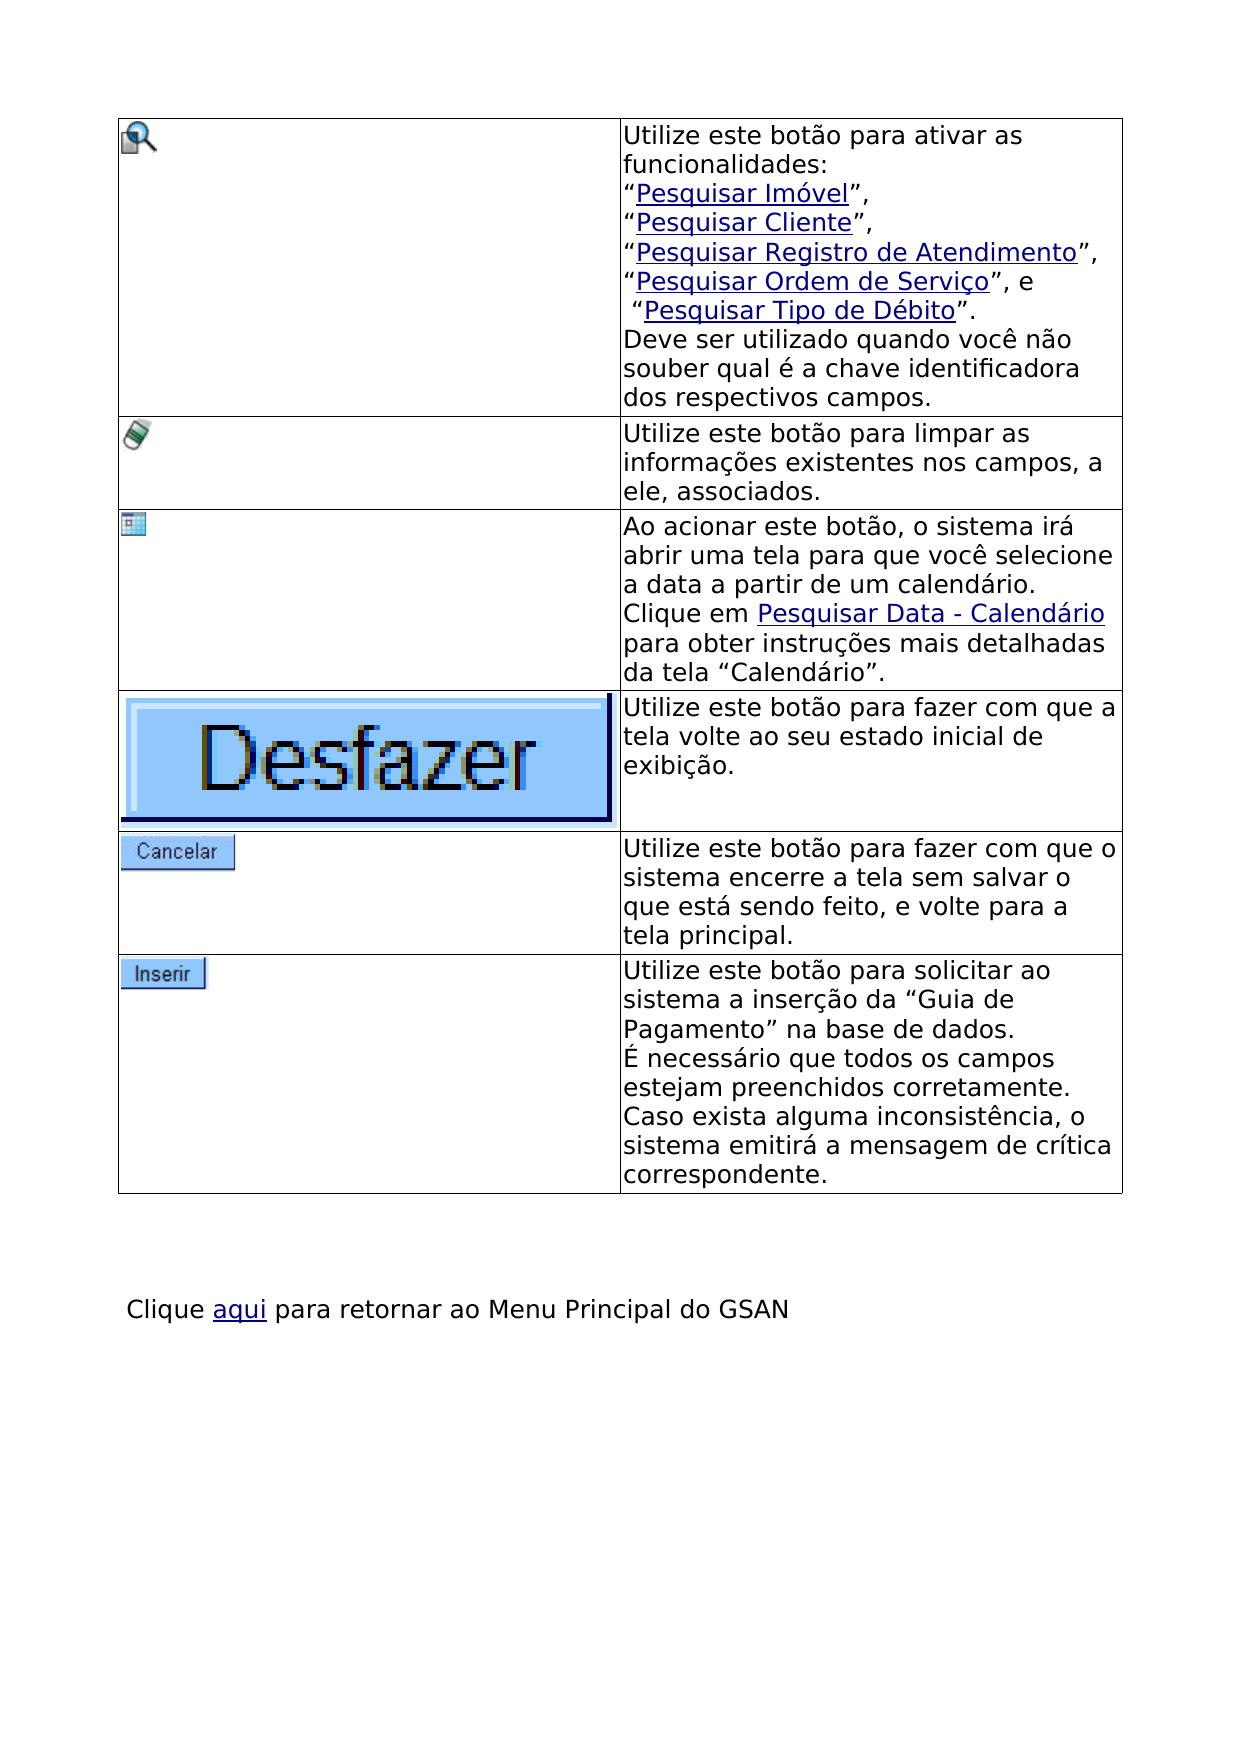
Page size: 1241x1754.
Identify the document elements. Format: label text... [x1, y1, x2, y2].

picture [121, 121, 157, 154]
picture [121, 693, 618, 828]
text Clique aqui para retornar ao Menu Principal do GSAN [118, 1208, 1122, 1324]
table_cell [119, 510, 620, 690]
picture [121, 833, 236, 872]
table_cell Utilize este botão para fazer com que o sistema encerre a tela sem salvar o que está sendo feito, e volte para a tela principal. [621, 832, 1122, 953]
table_cell [119, 417, 620, 509]
table_cell Utilize este botão para solicitar ao sistema a inserção da “Guia de Pagamento” na base de dados. É necessário que todos os campos estejam preenchidos corretamente. Caso exista alguma inconsistência, o sistema emitirá a mensagem de crítica correspondente. [621, 955, 1122, 1193]
table_cell [119, 955, 620, 1193]
table_cell Utilize este botão para fazer com que a tela volte ao seu estado inicial de exibição. [621, 691, 1122, 831]
table_cell Ao acionar este botão, o sistema irá abrir uma tela para que você selecione a data a partir de um calendário. Clique em Pesquisar Data - Calendário para obter instruções mais detalhadas da tela “Calendário”. [621, 510, 1122, 690]
table_cell [119, 119, 620, 416]
table_cell Utilize este botão para limpar as informações existentes nos campos, a ele, associados. [621, 417, 1122, 509]
table_cell [119, 832, 620, 953]
table_cell Utilize este botão para ativar as funcionalidades: “Pesquisar Imóvel”, “Pesquisar Cliente”, “Pesquisar Registro de Atendimento”, “Pesquisar Ordem de Serviço”, e “Pesquisar Tipo de Débito”. Deve ser utilizado quando você não souber qual é a chave identificadora dos respectivos campos. [621, 119, 1122, 416]
picture [121, 956, 209, 991]
table_cell [119, 691, 620, 831]
picture [121, 418, 153, 452]
picture [121, 512, 147, 536]
